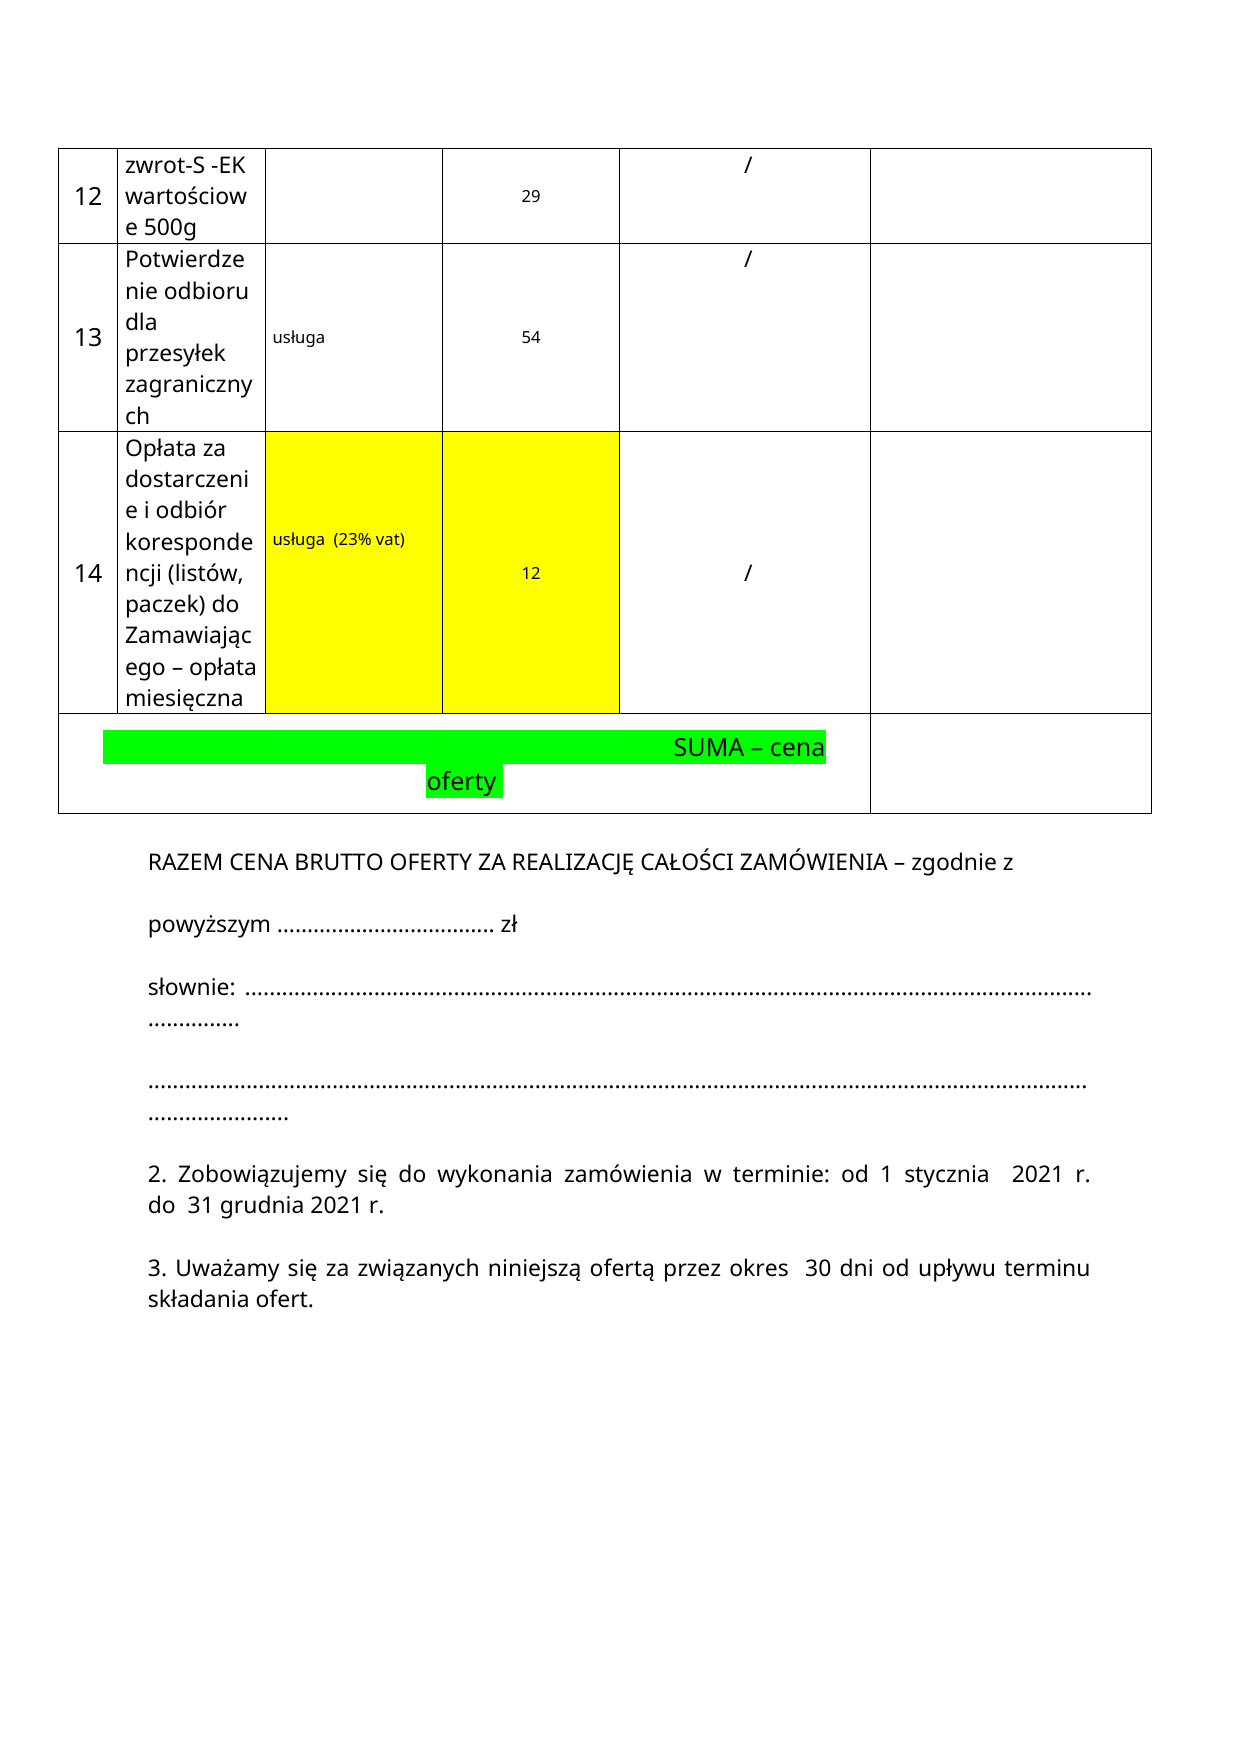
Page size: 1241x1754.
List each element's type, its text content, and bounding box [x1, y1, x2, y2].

text 2. Zobowiązujemy się do wykonania zamówienia w terminie: od 1 stycznia 2021 r. do 31 grudnia 2021 r. [148, 1158, 1093, 1221]
table_cell / [620, 244, 870, 431]
table_cell zwrot-S -EK wartościowe 500g [118, 149, 265, 242]
table_cell SUMA – cena oferty [59, 714, 870, 813]
table_cell usługa [266, 244, 442, 431]
table_cell 12 [443, 432, 619, 713]
table_cell / [620, 149, 870, 242]
table_cell [871, 149, 1151, 242]
table_cell 54 [443, 244, 619, 431]
table_cell 14 [59, 432, 117, 713]
table_cell [871, 432, 1151, 713]
table_cell [1152, 243, 1168, 431]
text 3. Uważamy się za związanych niniejszą ofertą przez okres 30 dni od upływu terminu składania ofert. [148, 1252, 1093, 1314]
table_cell / [620, 432, 870, 713]
table_cell 13 [59, 244, 117, 431]
text ................................................................................................................................................................................ [148, 1064, 1093, 1127]
table_cell Opłata za dostarczenie i odbiór korespondencji (listów, paczek) do Zamawiającego – opłata miesięczna [118, 432, 265, 713]
table_cell [1152, 148, 1168, 242]
table_cell usługa (23% vat) [266, 432, 442, 713]
text RAZEM CENA BRUTTO OFERTY ZA REALIZACJĘ CAŁOŚCI ZAMÓWIENIA – zgodnie z [148, 846, 1093, 877]
text powyższym ……….…………………….. zł [148, 908, 1093, 939]
table_cell [871, 714, 1151, 813]
table_cell Potwierdzenie odbioru dla przesyłek zagranicznych [118, 244, 265, 431]
table_cell [266, 149, 442, 242]
text słownie: ......................................................................................................................................................... [148, 971, 1093, 1033]
table_cell [1152, 431, 1168, 713]
table_cell 12 [59, 149, 117, 242]
table_cell 29 [443, 149, 619, 242]
table_cell [871, 244, 1151, 431]
table_cell [1152, 713, 1168, 813]
